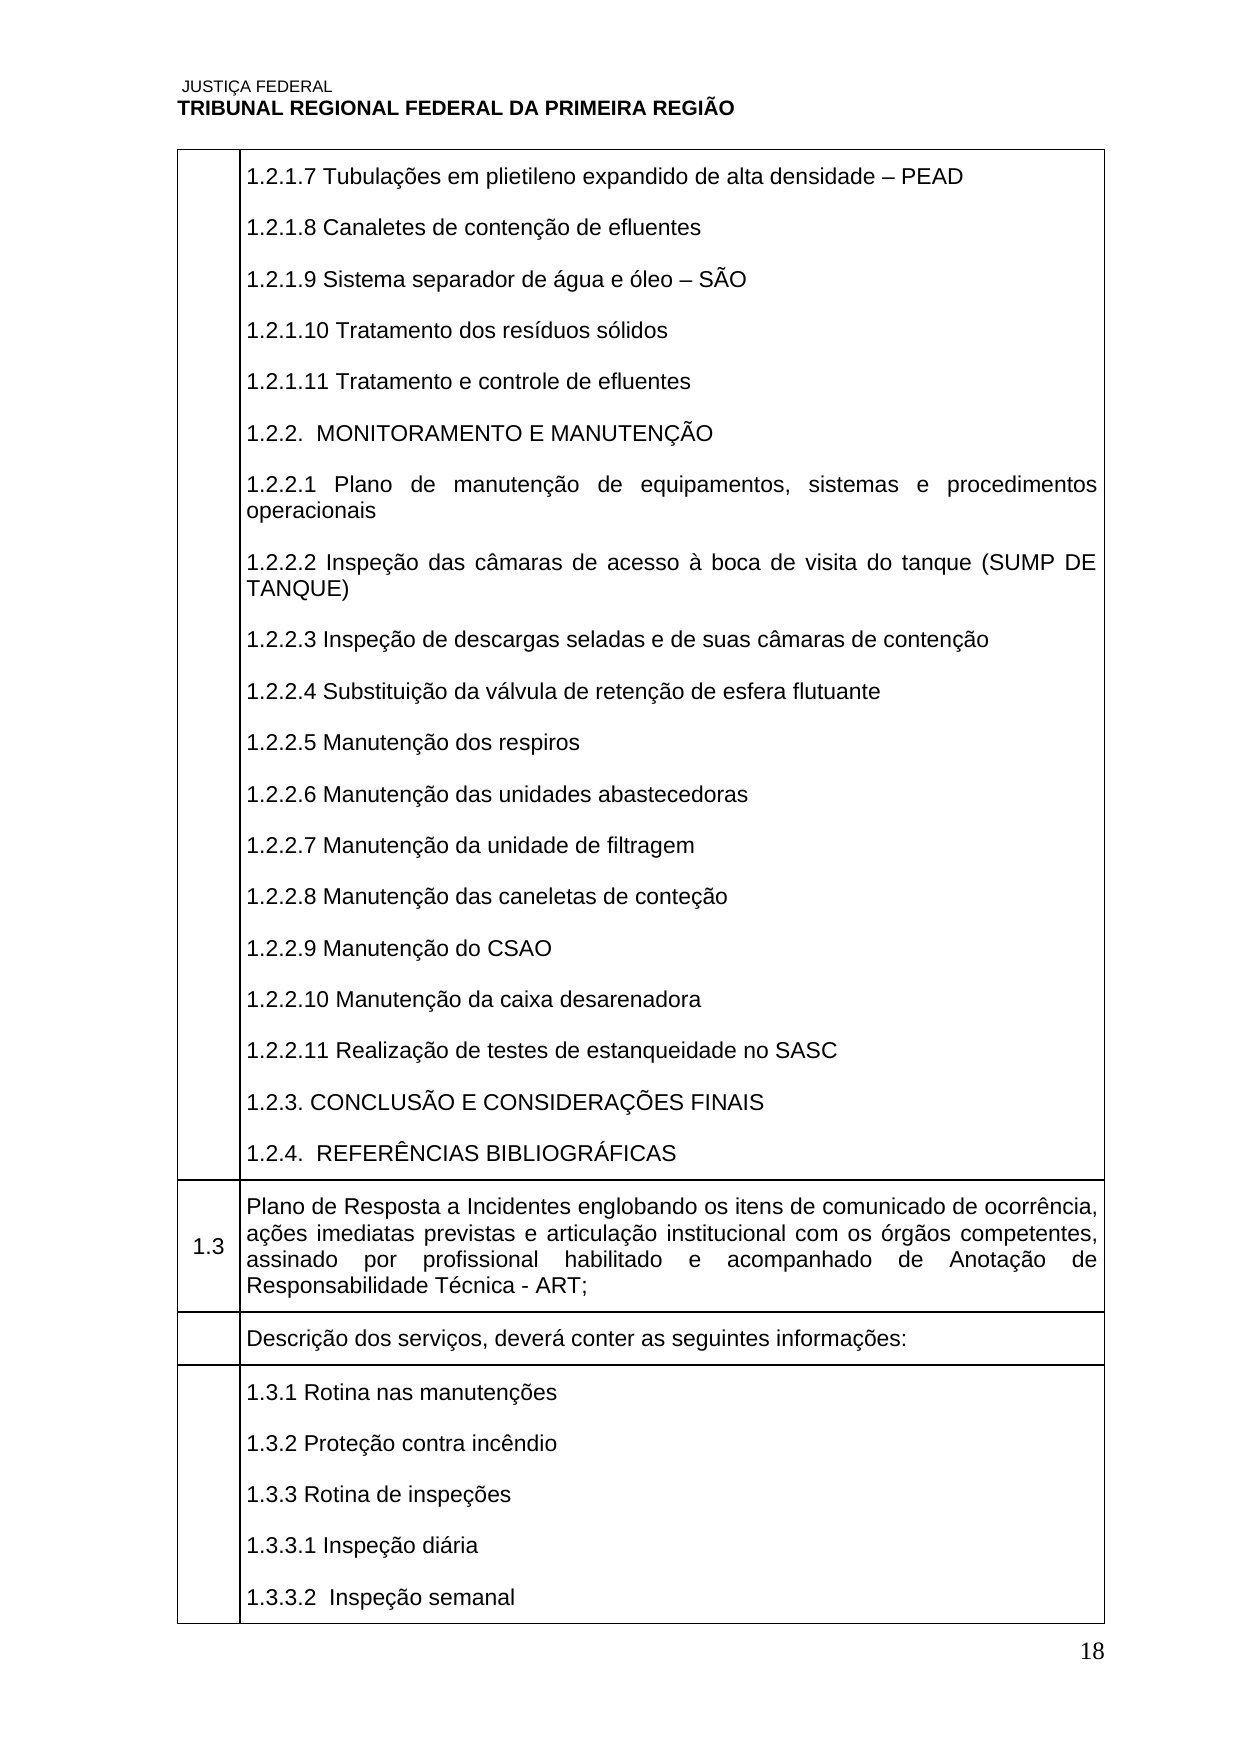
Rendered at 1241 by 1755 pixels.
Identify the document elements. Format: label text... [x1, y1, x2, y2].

table_cell [178, 1313, 239, 1364]
table_cell 1.3 [178, 1181, 239, 1311]
table_cell [178, 150, 239, 1179]
table_cell Plano de Resposta a Incidentes englobando os itens de comunicado de ocorrência, ações imediatas previstas e articulação institucional com os órgãos competentes, assinado por profissional habilitado e acompanhado de Anotação de Responsabilidade Técnica - ART; [241, 1181, 337, 1311]
table_cell Plano de Resposta a Incidentes englobando os itens de comunicado de ocorrência, ações imediatas previstas e articulação institucional com os órgãos competentes, assinado por profissional habilitado e acompanhado de Anotação de Responsabilidade Técnica - ART; [1014, 1181, 1104, 1311]
table_cell [178, 1366, 239, 1623]
table_cell 1.3.1 Rotina nas manutenções 1.3.2 Proteção contra incêndio 1.3.3 Rotina de inspeções 1.3.3.1 Inspeção diária 1.3.3.2 Inspeção semanal [241, 1366, 1104, 1623]
table_cell Descrição dos serviços, deverá conter as seguintes informações: [241, 1313, 1104, 1364]
table_cell 1.2.1.7 Tubulações em plietileno expandido de alta densidade – PEAD 1.2.1.8 Canaletes de contenção de efluentes 1.2.1.9 Sistema separador de água e óleo – SÃO 1.2.1.10 Tratamento dos resíduos sólidos 1.2.1.11 Tratamento e controle de efluentes 1.2.2. MONITORAMENTO E MANUTENÇÃO 1.2.2.1 Plano de manutenção de equipamentos, sistemas e procedimentos operacionais 1.2.2.2 Inspeção das câmaras de acesso à boca de visita do tanque (SUMP DE TANQUE) 1.2.2.3 Inspeção de descargas seladas e de suas câmaras de contenção 1.2.2.4 Substituição da válvula de retenção de esfera flutuante 1.2.2.5 Manutenção dos respiros 1.2.2.6 Manutenção das unidades abastecedoras 1.2.2.7 Manutenção da unidade de filtragem 1.2.2.8 Manutenção das caneletas de conteção 1.2.2.9 Manutenção do CSAO 1.2.2.10 Manutenção da caixa desarenadora 1.2.2.11 Realização de testes de estanqueidade no SASC 1.2.3. CONCLUSÃO E CONSIDERAÇÕES FINAIS 1.2.4. REFERÊNCIAS BIBLIOGRÁFICAS [241, 150, 1104, 1179]
